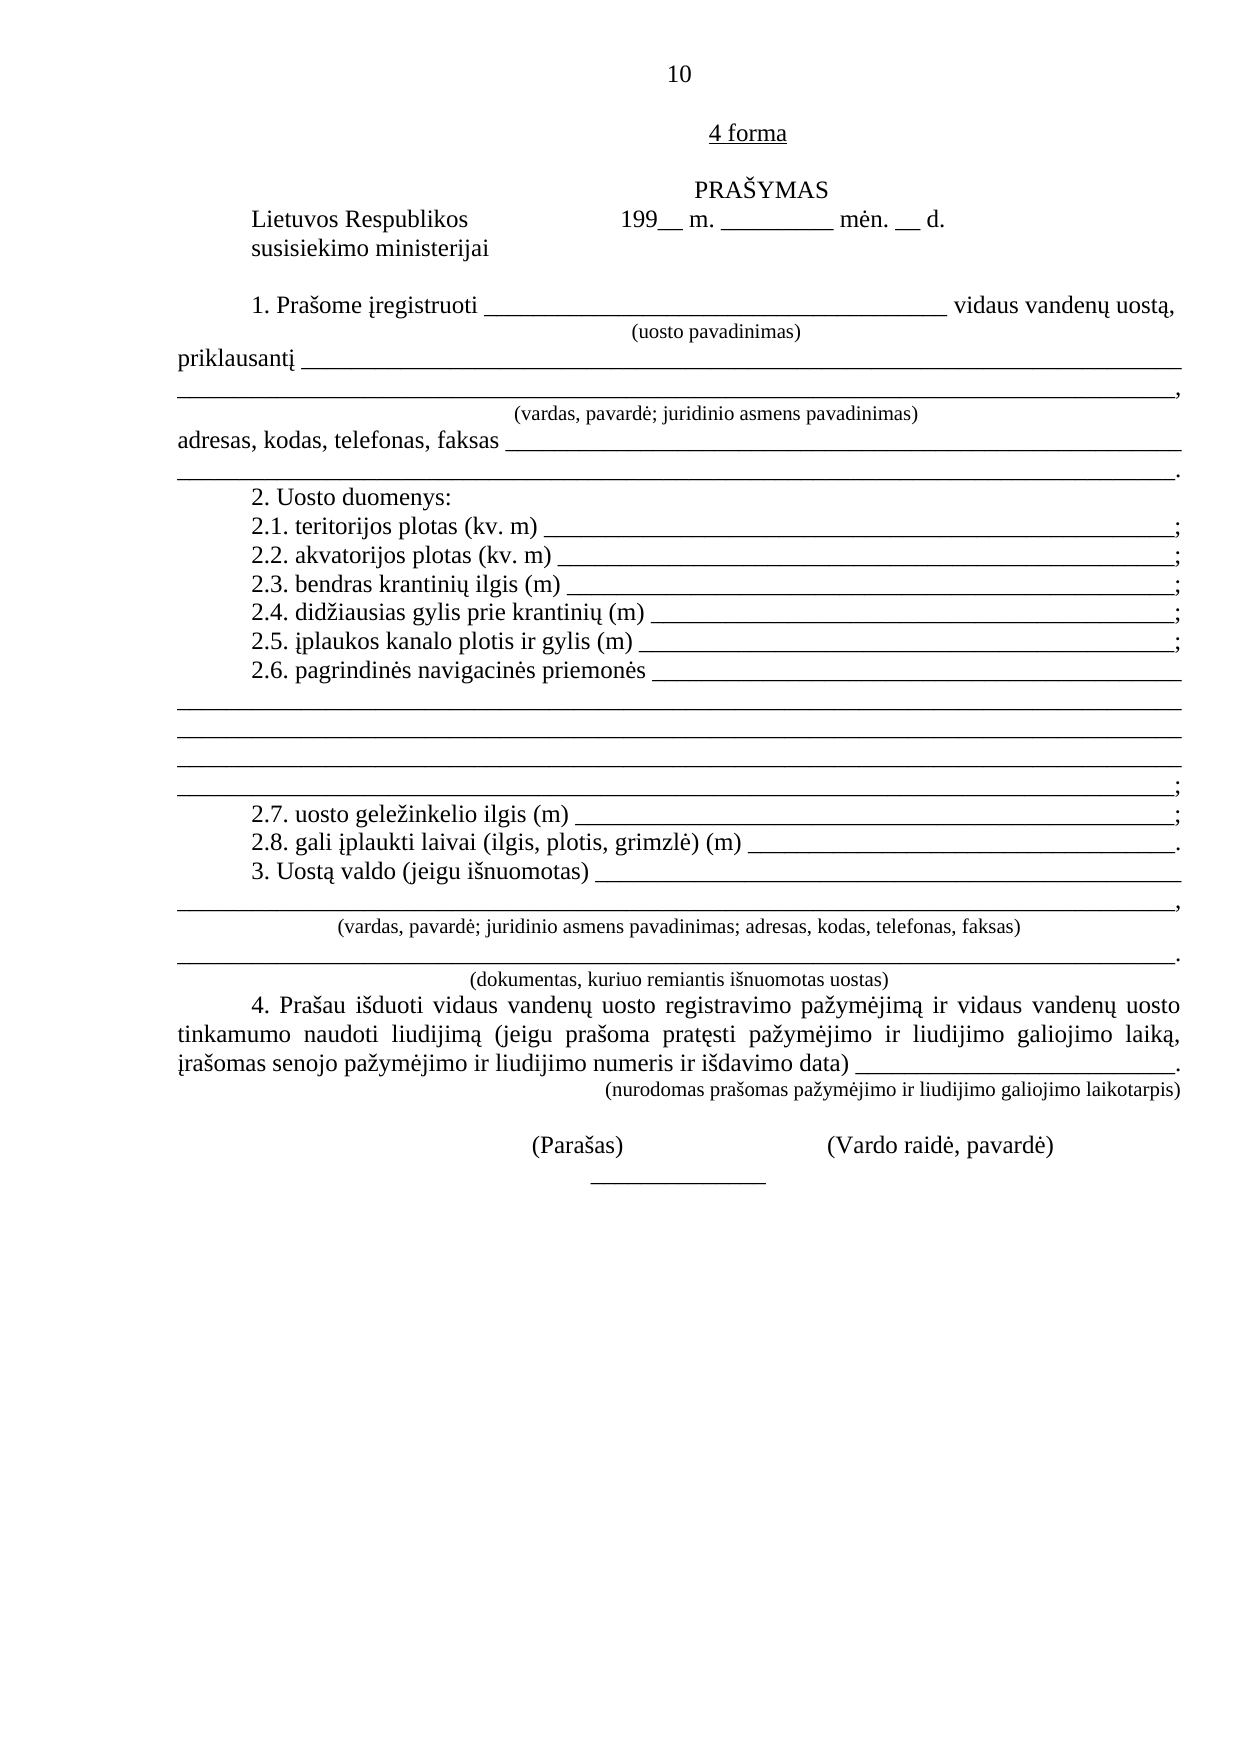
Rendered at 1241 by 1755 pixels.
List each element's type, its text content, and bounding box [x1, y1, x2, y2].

text 2.1. teritorijos plotas (kv. m) ; [177, 511, 1181, 540]
text Lietuvos Respublikos 199__ m. _________ mėn. __ d. [177, 204, 1181, 233]
text PRAŠYMAS [620, 176, 1181, 204]
text 2.5. įplaukos kanalo plotis ir gylis (m) ; [177, 626, 1181, 655]
text 3. Uostą valdo (jeigu išnuomotas) [177, 856, 1181, 885]
text (vardas, pavardė; juridinio asmens pavadinimas) [177, 401, 1181, 425]
text (Parašas) (Vardo raidė, pavardė) [177, 1130, 1181, 1158]
text 4 forma [177, 118, 1181, 147]
text . [177, 454, 1181, 482]
text adresas, kodas, telefonas, faksas [177, 425, 1181, 454]
text 2.2. akvatorijos plotas (kv. m) ; [177, 540, 1181, 569]
text susisiekimo ministerijai [177, 233, 1181, 262]
text (nurodomas prašomas pažymėjimo ir liudijimo galiojimo laikotarpis) [177, 1077, 1181, 1101]
text 4. Prašau išduoti vidaus vandenų uosto registravimo pažymėjimą ir vidaus vandenų uosto tinkamumo naudoti liudijimą (jeigu prašoma pratęsti pažymėjimo ir liudijimo galiojimo laiką, įrašomas senojo pažymėjimo ir liudijimo numeris ir išdavimo data) . [177, 991, 1181, 1077]
text priklausantį , [177, 343, 1181, 401]
text 2.6. pagrindinės navigacinės priemonės [177, 655, 1181, 684]
text ______________ [177, 1158, 1181, 1187]
text 2.3. bendras krantinių ilgis (m) ; [177, 569, 1181, 597]
text 2.4. didžiausias gylis prie krantinių (m) ; [177, 597, 1181, 626]
text (dokumentas, kuriuo remiantis išnuomotas uostas) [177, 967, 1181, 991]
text (vardas, pavardė; juridinio asmens pavadinimas; adresas, kodas, telefonas, faksas) [177, 914, 1181, 938]
text 1. Prašome įregistruoti vidaus vandenų uostą, [177, 291, 1181, 319]
text ; [177, 770, 1181, 799]
text 2.8. gali įplaukti laivai (ilgis, plotis, grimzlė) (m) . [177, 827, 1181, 856]
text , [177, 885, 1181, 914]
text 2.7. uosto geležinkelio ilgis (m) ; [177, 799, 1181, 827]
text 2. Uosto duomenys: [177, 482, 1181, 511]
text (uosto pavadinimas) [177, 319, 1181, 343]
text . [177, 938, 1181, 967]
